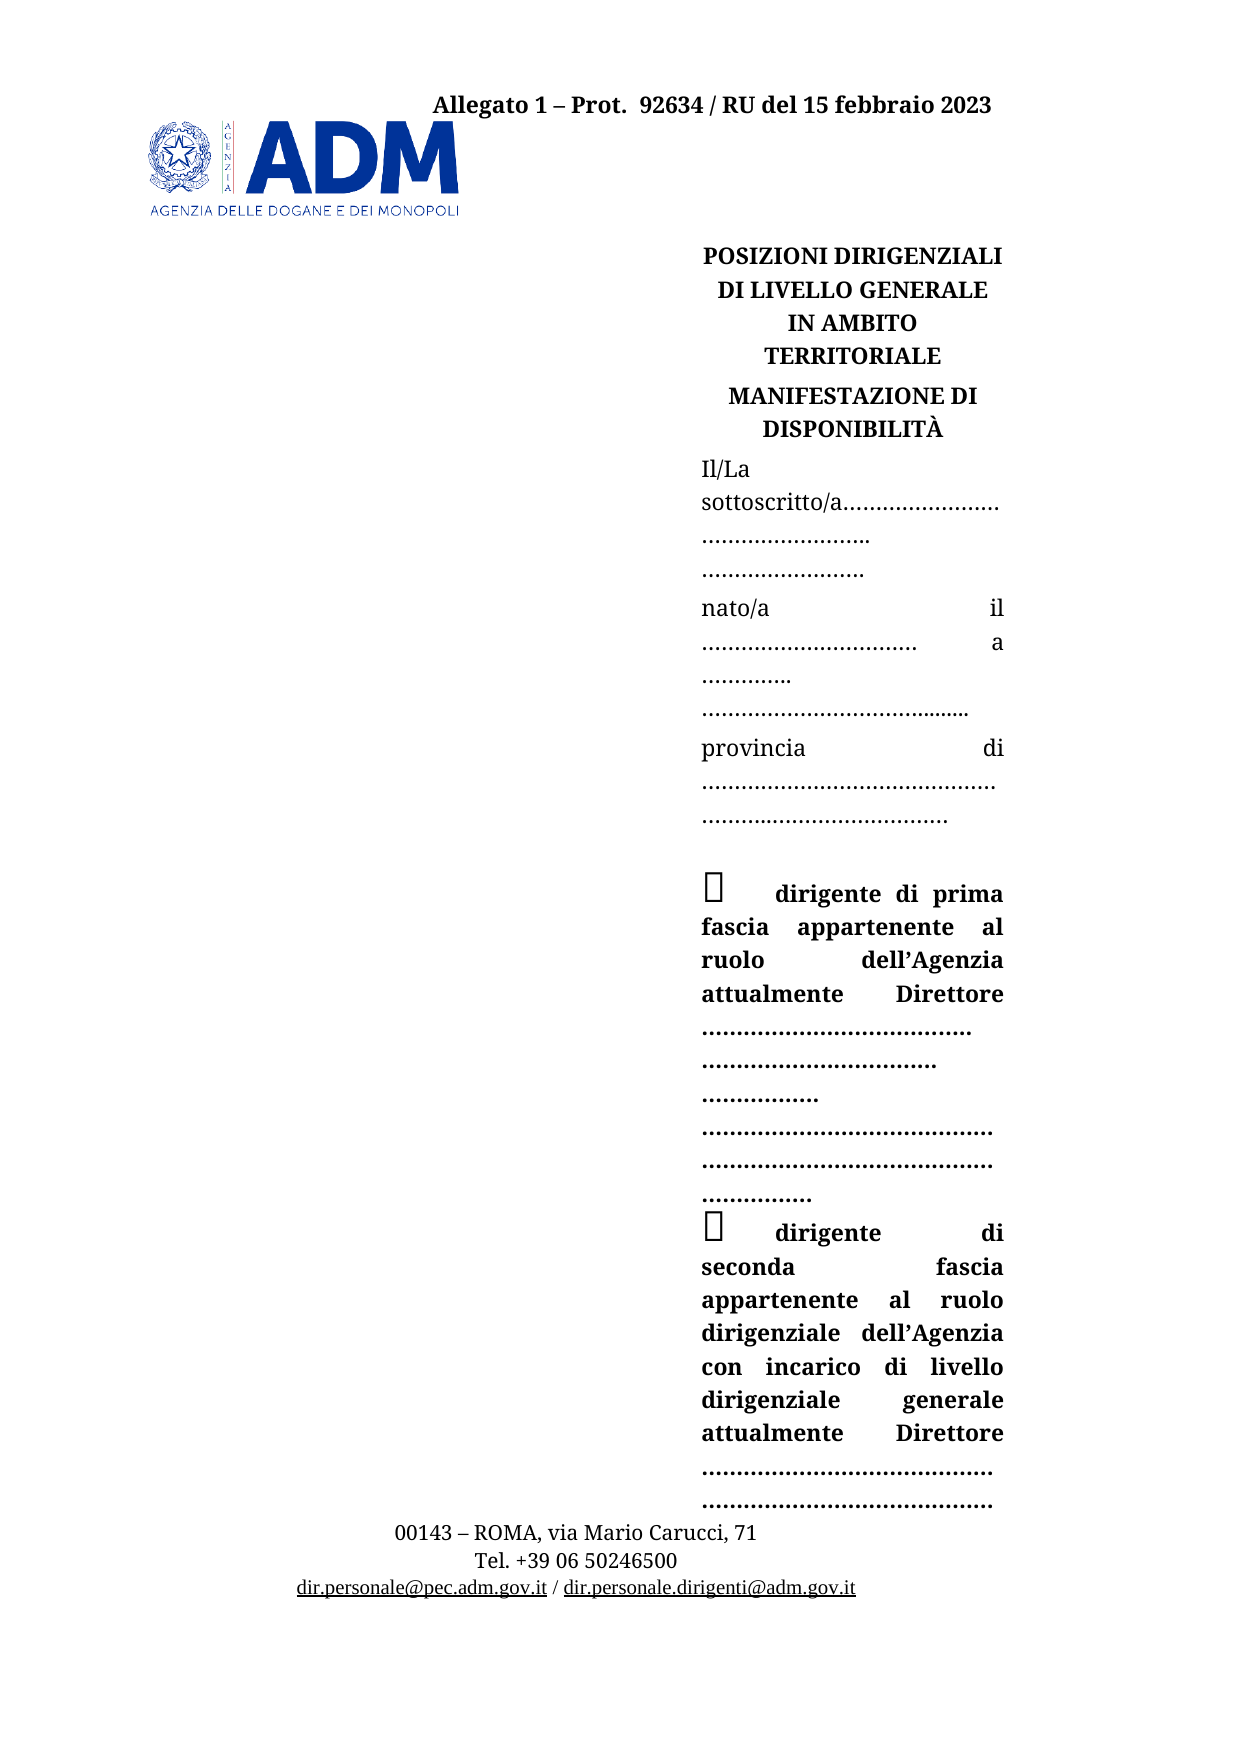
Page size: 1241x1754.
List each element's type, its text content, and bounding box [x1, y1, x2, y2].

table_header [844, 120, 1144, 141]
text POSIZIONI DIRIGENZIALI DI LIVELLO GENERALE IN AMBITO TERRITORIALE [701, 238, 1004, 371]
table_cell [745, 141, 1144, 212]
table_header [745, 120, 844, 141]
list dirigente di prima fascia appartenente al ruolo dell’Agenzia attualmente Direttore …………….…………………..……………….…………...…………….. ………………………………………………………………………………………. [701, 876, 1004, 1209]
text nato/a il …………………………… a …………..……………………………......... [701, 590, 1004, 723]
text Il/La sottoscritto/a…………………………………………..……………………. [701, 451, 1004, 584]
text provincia di ………………………………………………..……………………… [701, 730, 1004, 830]
text MANIFESTAZIONE DI DISPONIBILITÀ [701, 378, 1004, 444]
list dirigente di seconda fascia appartenente al ruolo dirigenziale dell’Agenzia con incarico di livello dirigenziale generale attualmente Direttore ……………………………………………………………………………..……….. …………………..……………….…………...…………………………………….. [701, 1215, 1004, 1515]
